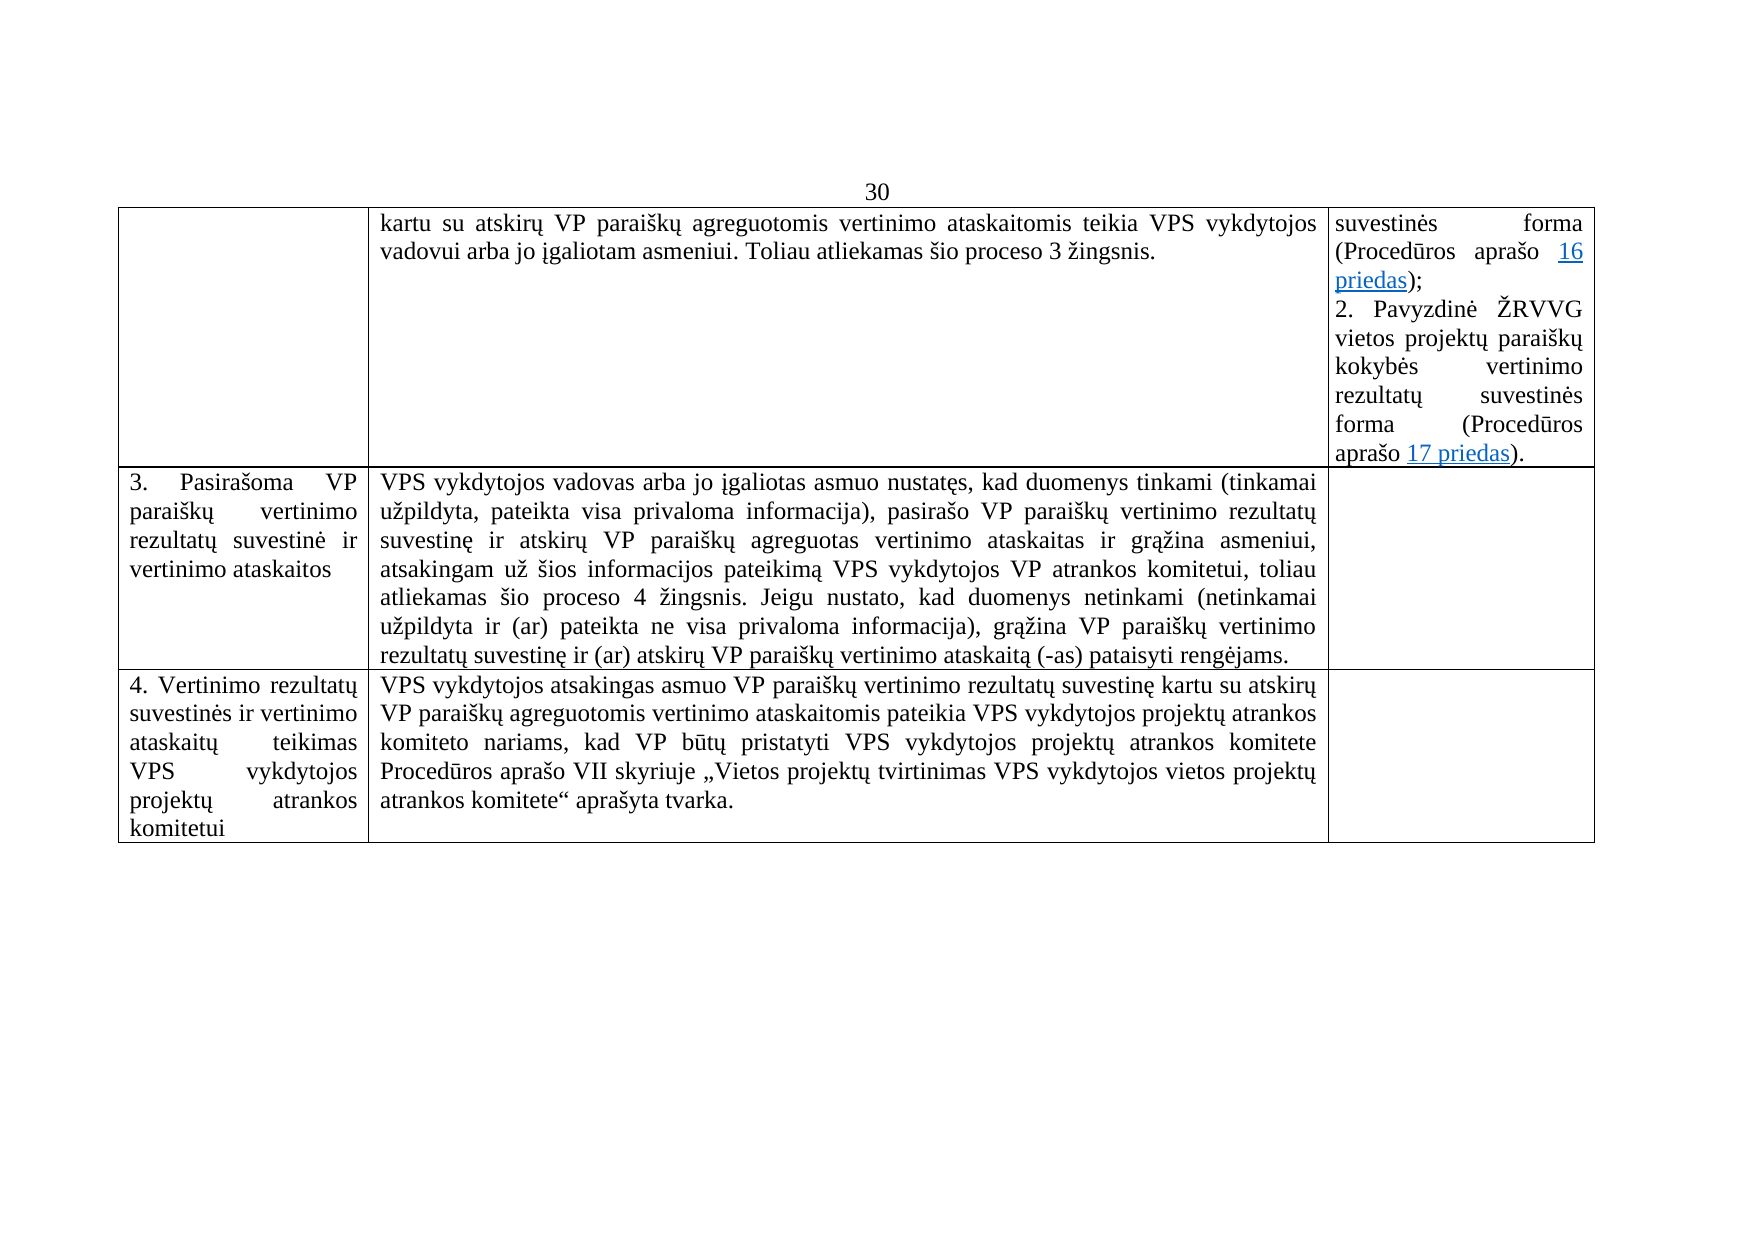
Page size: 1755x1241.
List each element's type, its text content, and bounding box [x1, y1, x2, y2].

table_cell [1329, 670, 1594, 842]
table_cell 4. Vertinimo rezultatų suvestinės ir vertinimo ataskaitų teikimas VPS vykdytojos projektų atrankos komitetui [119, 670, 368, 842]
table_cell [119, 208, 368, 466]
table_cell [1329, 468, 1594, 669]
table_cell kartu su atskirų VP paraiškų agreguotomis vertinimo ataskaitomis teikia VPS vykdytojos vadovui arba jo įgaliotam asmeniui. Toliau atliekamas šio proceso 3 žingsnis. [369, 208, 1328, 466]
table_cell 3. Pasirašoma VP paraiškų vertinimo rezultatų suvestinė ir vertinimo ataskaitos [119, 468, 368, 669]
table_cell VPS vykdytojos atsakingas asmuo VP paraiškų vertinimo rezultatų suvestinę kartu su atskirų VP paraiškų agreguotomis vertinimo ataskaitomis pateikia VPS vykdytojos projektų atrankos komiteto nariams, kad VP būtų pristatyti VPS vykdytojos projektų atrankos komitete Procedūros aprašo VII skyriuje „Vietos projektų tvirtinimas VPS vykdytojos vietos projektų atrankos komitete“ aprašyta tvarka. [369, 670, 1328, 842]
table_cell VPS vykdytojos vadovas arba jo įgaliotas asmuo nustatęs, kad duomenys tinkami (tinkamai užpildyta, pateikta visa privaloma informacija), pasirašo VP paraiškų vertinimo rezultatų suvestinę ir atskirų VP paraiškų agreguotas vertinimo ataskaitas ir grąžina asmeniui, atsakingam už šios informacijos pateikimą VPS vykdytojos VP atrankos komitetui, toliau atliekamas šio proceso 4 žingsnis. Jeigu nustato, kad duomenys netinkami (netinkamai užpildyta ir (ar) pateikta ne visa privaloma informacija), grąžina VP paraiškų vertinimo rezultatų suvestinę ir (ar) atskirų VP paraiškų vertinimo ataskaitą (-as) pataisyti rengėjams. [369, 468, 1328, 669]
table_cell suvestinės forma (Procedūros aprašo 16 priedas); 2. Pavyzdinė ŽRVVG vietos projektų paraiškų kokybės vertinimo rezultatų suvestinės forma (Procedūros aprašo 17 priedas). [1329, 208, 1594, 466]
